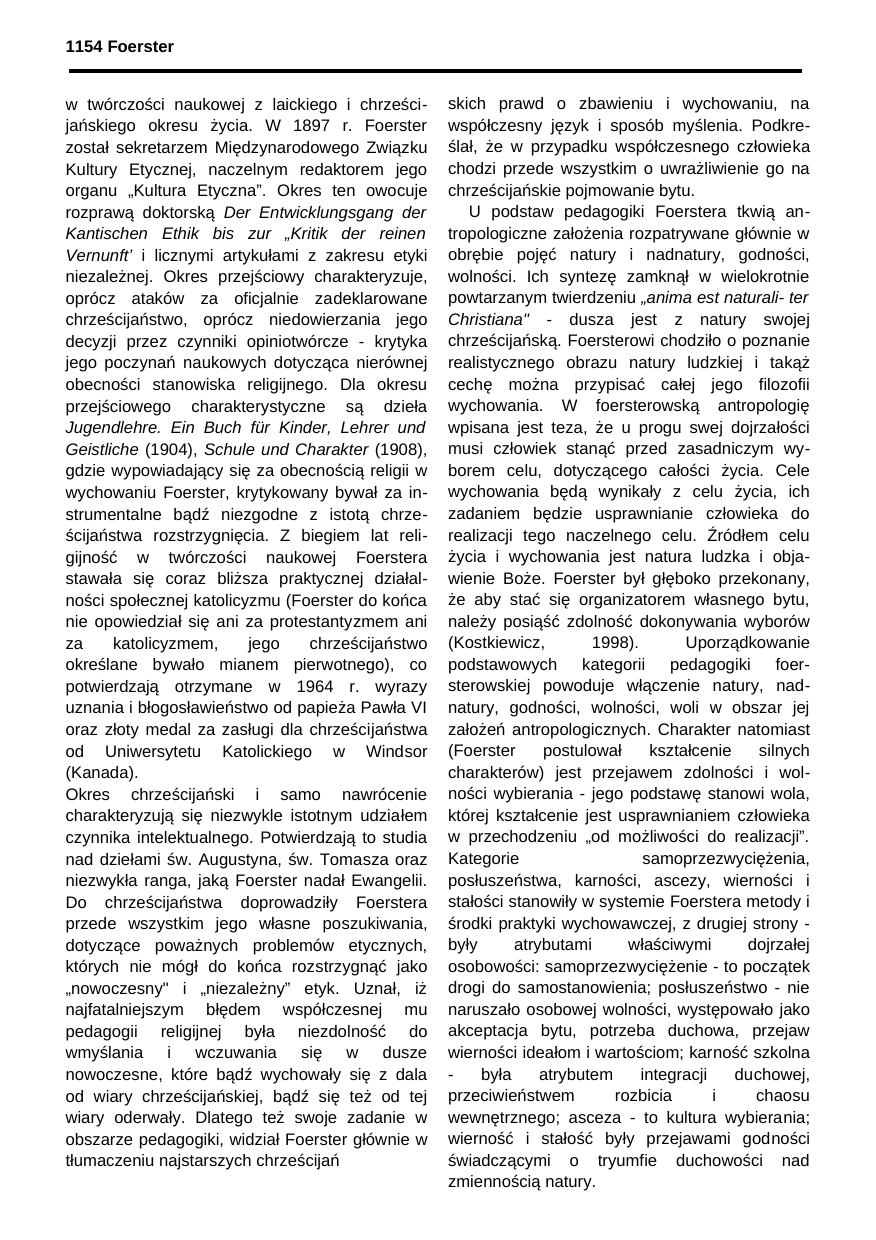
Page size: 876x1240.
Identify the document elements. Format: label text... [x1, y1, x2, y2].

text 1154 Foerster [65, 37, 232, 56]
text U podstaw pedagogiki Foerstera tkwią an­tropologiczne założenia rozpatrywane głównie w obrębie pojęć natury i nadnatury, godności, wolności. Ich syntezę zamknął w wielokrotnie powtarzanym twierdzeniu „anima est naturali- ter Christiana" - dusza jest z natury swojej chrześcijańską. Foersterowi chodziło o pozna­nie realistycznego obrazu natury ludzkiej i ta­kąż cechę można przypisać całej jego filozofii wychowania. W foersterowską antropologię wpisana jest teza, że u progu swej dojrzałości musi człowiek stanąć przed zasadniczym wy­borem celu, dotyczącego całości życia. Cele wychowania będą wynikały z celu życia, ich zadaniem będzie usprawnianie człowieka do realizacji tego naczelnego celu. Źródłem celu życia i wychowania jest natura ludzka i obja­wienie Boże. Foerster był głęboko przekona­ny, że aby stać się organizatorem własnego bytu, należy posiąść zdolność dokonywania wyborów (Kostkiewicz, 1998). Uporządkowa­nie podstawowych kategorii pedagogiki foer- sterowskiej powoduje włączenie natury, nad­natury, godności, wolności, woli w obszar jej założeń antropologicznych. Charakter nato­miast (Foerster postulował kształcenie silnych charakterów) jest przejawem zdolności i wol­ności wybierania - jego podstawę stanowi wola, której kształcenie jest usprawnianiem człowieka w przechodzeniu „od możliwości do realizacji”. Kategorie samoprzezwyciężenia, posłuszeństwa, karności, ascezy, wierności i stałości stanowiły w systemie Foerstera me­tody i środki praktyki wychowawczej, z drugiej strony - były atrybutami właściwymi dojrzałej osobowości: samoprzezwyciężenie - to począ­tek drogi do samostanowienia; posłuszeństwo - nie naruszało osobowej wolności, występo­wało jako akceptacja bytu, potrzeba duchowa, przejaw wierności ideałom i wartościom; kar­ność szkolna - była atrybutem integracji du­chowej, przeciwieństwem rozbicia i chaosu wewnętrznego; asceza - to kultura wybiera­nia; wierność i stałość były przejawami god­ności świadczącymi o tryumfie duchowości nad zmiennością natury. [448, 202, 810, 1191]
text w twórczości naukowej z laickiego i chrześci­jańskiego okresu życia. W 1897 r. Foerster został sekretarzem Międzynarodowego Związ­ku Kultury Etycznej, naczelnym redaktorem jego organu „Kultura Etyczna”. Okres ten owo­cuje rozprawą doktorską Der Entwicklungs­gang der Kantischen Ethik bis zur „Kritik der reinen Vernunft’ i licznymi artykułami z zakre­su etyki niezależnej. Okres przejściowy cha­rakteryzuje, oprócz ataków za oficjalnie za­deklarowane chrześcijaństwo, oprócz nie­dowierzania jego decyzji przez czynniki opiniotwórcze - krytyka jego poczynań na­ukowych dotycząca nierównej obecności sta­nowiska religijnego. Dla okresu przejściowe­go charakterystyczne są dzieła Jugendlehre. Ein Buch für Kinder, Lehrer und Geistliche (1904), Schule und Charakter (1908), gdzie wypowiadający się za obecnością religii w wy­chowaniu Foerster, krytykowany bywał za in­strumentalne bądź niezgodne z istotą chrze­ścijaństwa rozstrzygnięcia. Z biegiem lat reli­gijność w twórczości naukowej Foerstera stawała się coraz bliższa praktycznej działal­ności społecznej katolicyzmu (Foerster do końca nie opowiedział się ani za protestanty­zmem ani za katolicyzmem, jego chrześcijań­stwo określane bywało mianem pierwotnego), co potwierdzają otrzymane w 1964 r. wyrazy uznania i błogosławieństwo od papieża Pawła VI oraz złoty medal za zasługi dla chrześci­jaństwa od Uniwersytetu Katolickiego w Wind­sor (Kanada). [65, 94, 427, 782]
text skich prawd o zbawieniu i wychowaniu, na współczesny język i sposób myślenia. Podkre­ślał, że w przypadku współczesnego człowie­ka chodzi przede wszystkim o uwrażliwienie go na chrześcijańskie pojmowanie bytu. [448, 94, 810, 199]
text Okres chrześcijański i samo nawrócenie charakteryzują się niezwykle istotnym udzia­łem czynnika intelektualnego. Potwierdzają to studia nad dziełami św. Augustyna, św. Toma­sza oraz niezwykła ranga, jaką Foerster nadał Ewangelii. Do chrześcijaństwa doprowadziły Foerstera przede wszystkim jego własne po­szukiwania, dotyczące poważnych problemów etycznych, których nie mógł do końca roz­strzygnąć jako „nowoczesny" i „niezależny” etyk. Uznał, iż najfatalniejszym błędem współ­czesnej mu pedagogii religijnej była niezdol­ność do wmyślania i wczuwania się w dusze nowoczesne, które bądź wychowały się z dala od wiary chrześcijańskiej, bądź się też od tej wiary oderwały. Dlatego też swoje zadanie w obszarze pedagogiki, widział Foerster głów­nie w tłumaczeniu najstarszych chrześcijań­ [65, 784, 427, 1170]
